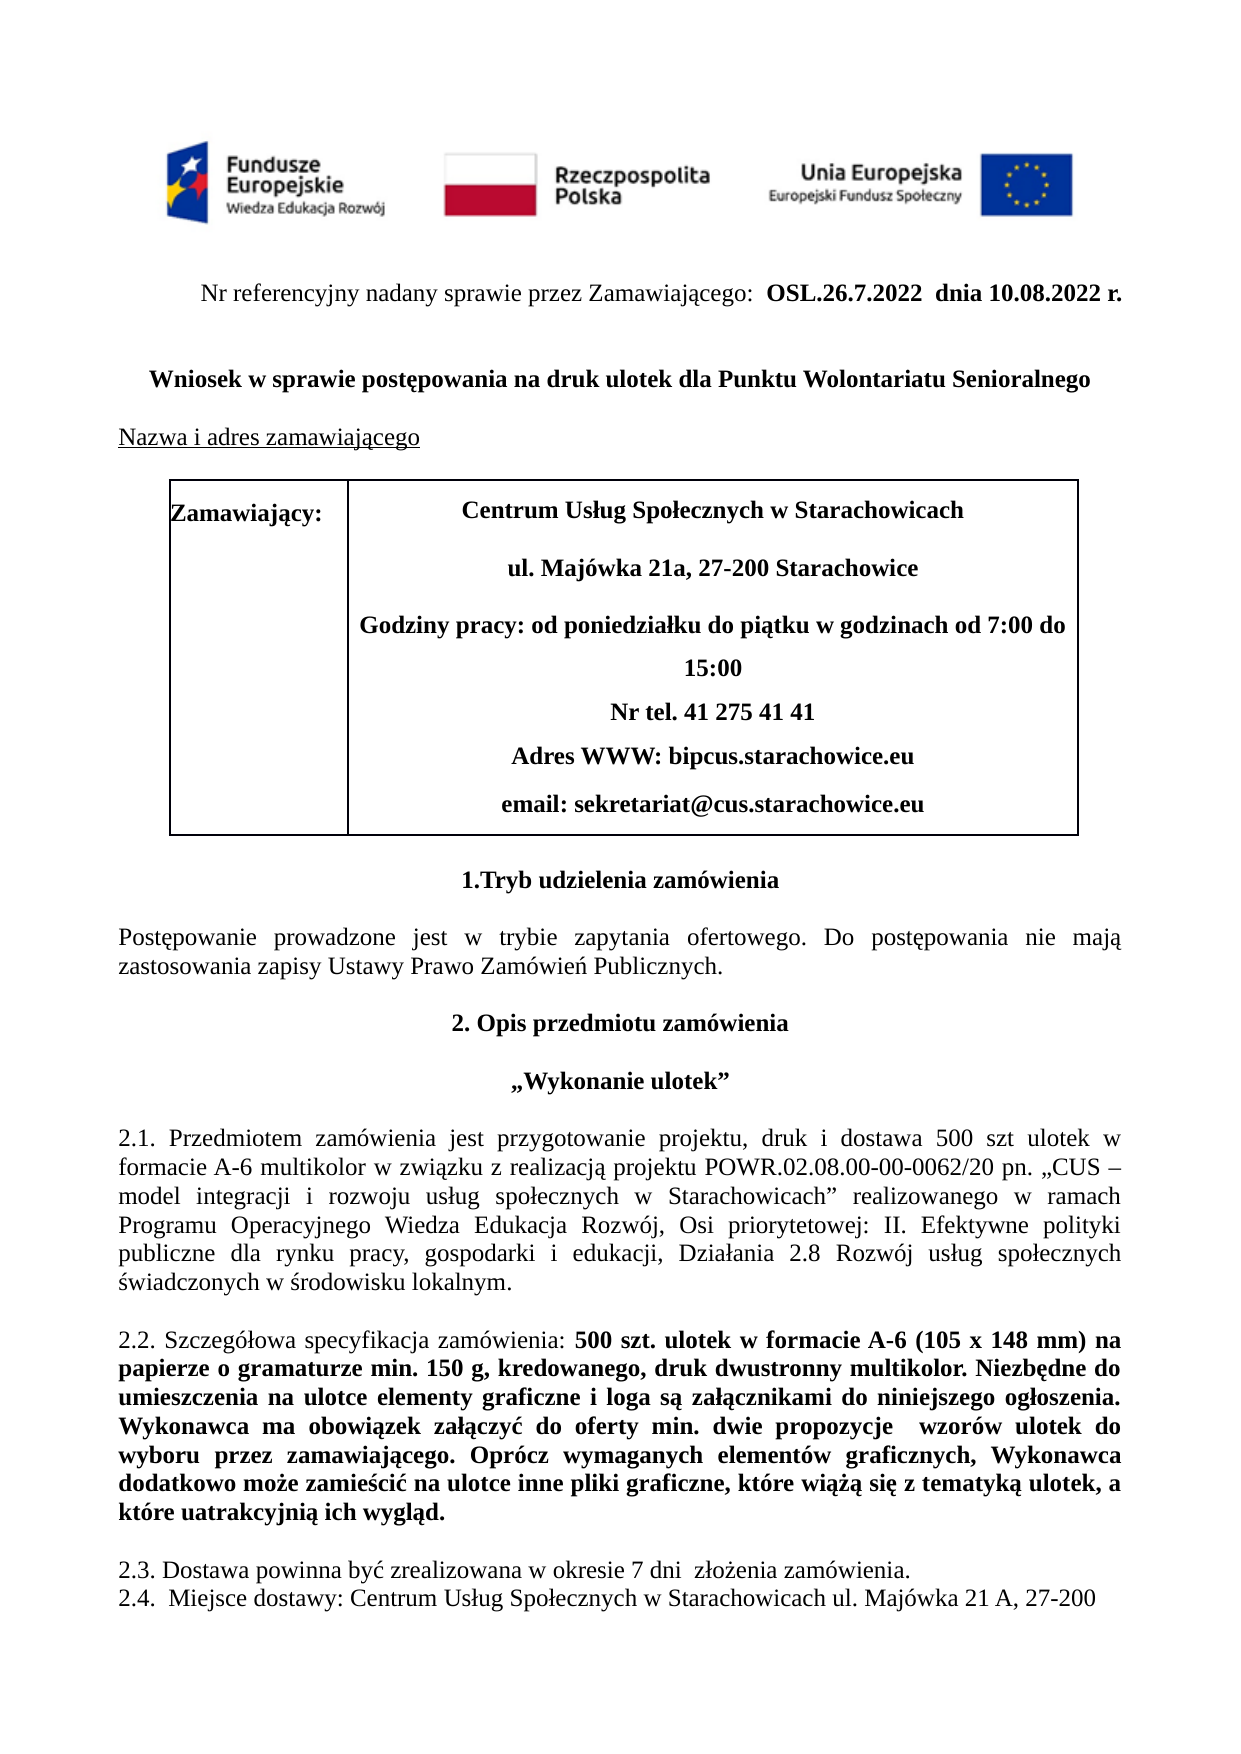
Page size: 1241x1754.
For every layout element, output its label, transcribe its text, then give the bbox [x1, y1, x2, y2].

text „Wykonanie ulotek” [118, 1066, 1122, 1095]
text 2.1. Przedmiotem zamówienia jest przygotowanie projektu, druk i dostawa 500 szt ulotek w formacie A-6 multikolor w związku z realizacją projektu POWR.02.08.00-00-0062/20 pn. „CUS – model integracji i rozwoju usług społecznych w Starachowicach” realizowanego w ramach Programu Operacyjnego Wiedza Edukacja Rozwój, Osi priorytetowej: II. Efektywne polityki publiczne dla rynku pracy, gospodarki i edukacji, Działania 2.8 Rozwój usług społecznych świadczonych w środowisku lokalnym. [118, 1123, 1122, 1296]
table_header Centrum Usług Społecznych w Starachowicach ul. Majówka 21a, 27-200 Starachowice Godziny pracy: od poniedziałku do piątku w godzinach od 7:00 do 15:00 Nr tel. 41 275 41 41 Adres WWW: bipcus.starachowice.eu email: sekretariat@cus.starachowice.eu [349, 481, 1077, 834]
text Wniosek w sprawie postępowania na druk ulotek dla Punktu Wolontariatu Senioralnego [118, 364, 1122, 393]
list 2.4. Miejsce dostawy: Centrum Usług Społecznych w Starachowicach ul. Majówka 21 A, 27-200 [118, 1583, 1122, 1612]
text Postępowanie prowadzone jest w trybie zapytania ofertowego. Do postępowania nie mają zastosowania zapisy Ustawy Prawo Zamówień Publicznych. [118, 922, 1122, 980]
text 2.3. Dostawa powinna być zrealizowana w okresie 7 dni złożenia zamówienia. [118, 1555, 1122, 1583]
text Nr referencyjny nadany sprawie przez Zamawiającego: OSL.26.7.2022 dnia 10.08.2022 r. [118, 278, 1122, 307]
table_header Zamawiający: [171, 481, 347, 834]
text 2.2. Szczegółowa specyfikacja zamówienia: 500 szt. ulotek w formacie A-6 (105 x 148 mm) na papierze o gramaturze min. 150 g, kredowanego, druk dwustronny multikolor. Niezbędne do umieszczenia na ulotce elementy graficzne i loga są załącznikami do niniejszego ogłoszenia. Wykonawca ma obowiązek załączyć do oferty min. dwie propozycje wzorów ulotek do wyboru przez zamawiającego. Oprócz wymaganych elementów graficznych, Wykonawca dodatkowo może zamieścić na ulotce inne pliki graficzne, które wiążą się z tematyką ulotek, a które uatrakcyjnią ich wygląd. [118, 1325, 1122, 1526]
text 2. Opis przedmiotu zamówienia [118, 1008, 1122, 1037]
picture [144, 118, 1096, 250]
text 1.Tryb udzielenia zamówienia [118, 865, 1122, 893]
text Nazwa i adres zamawiającego [118, 422, 1122, 451]
